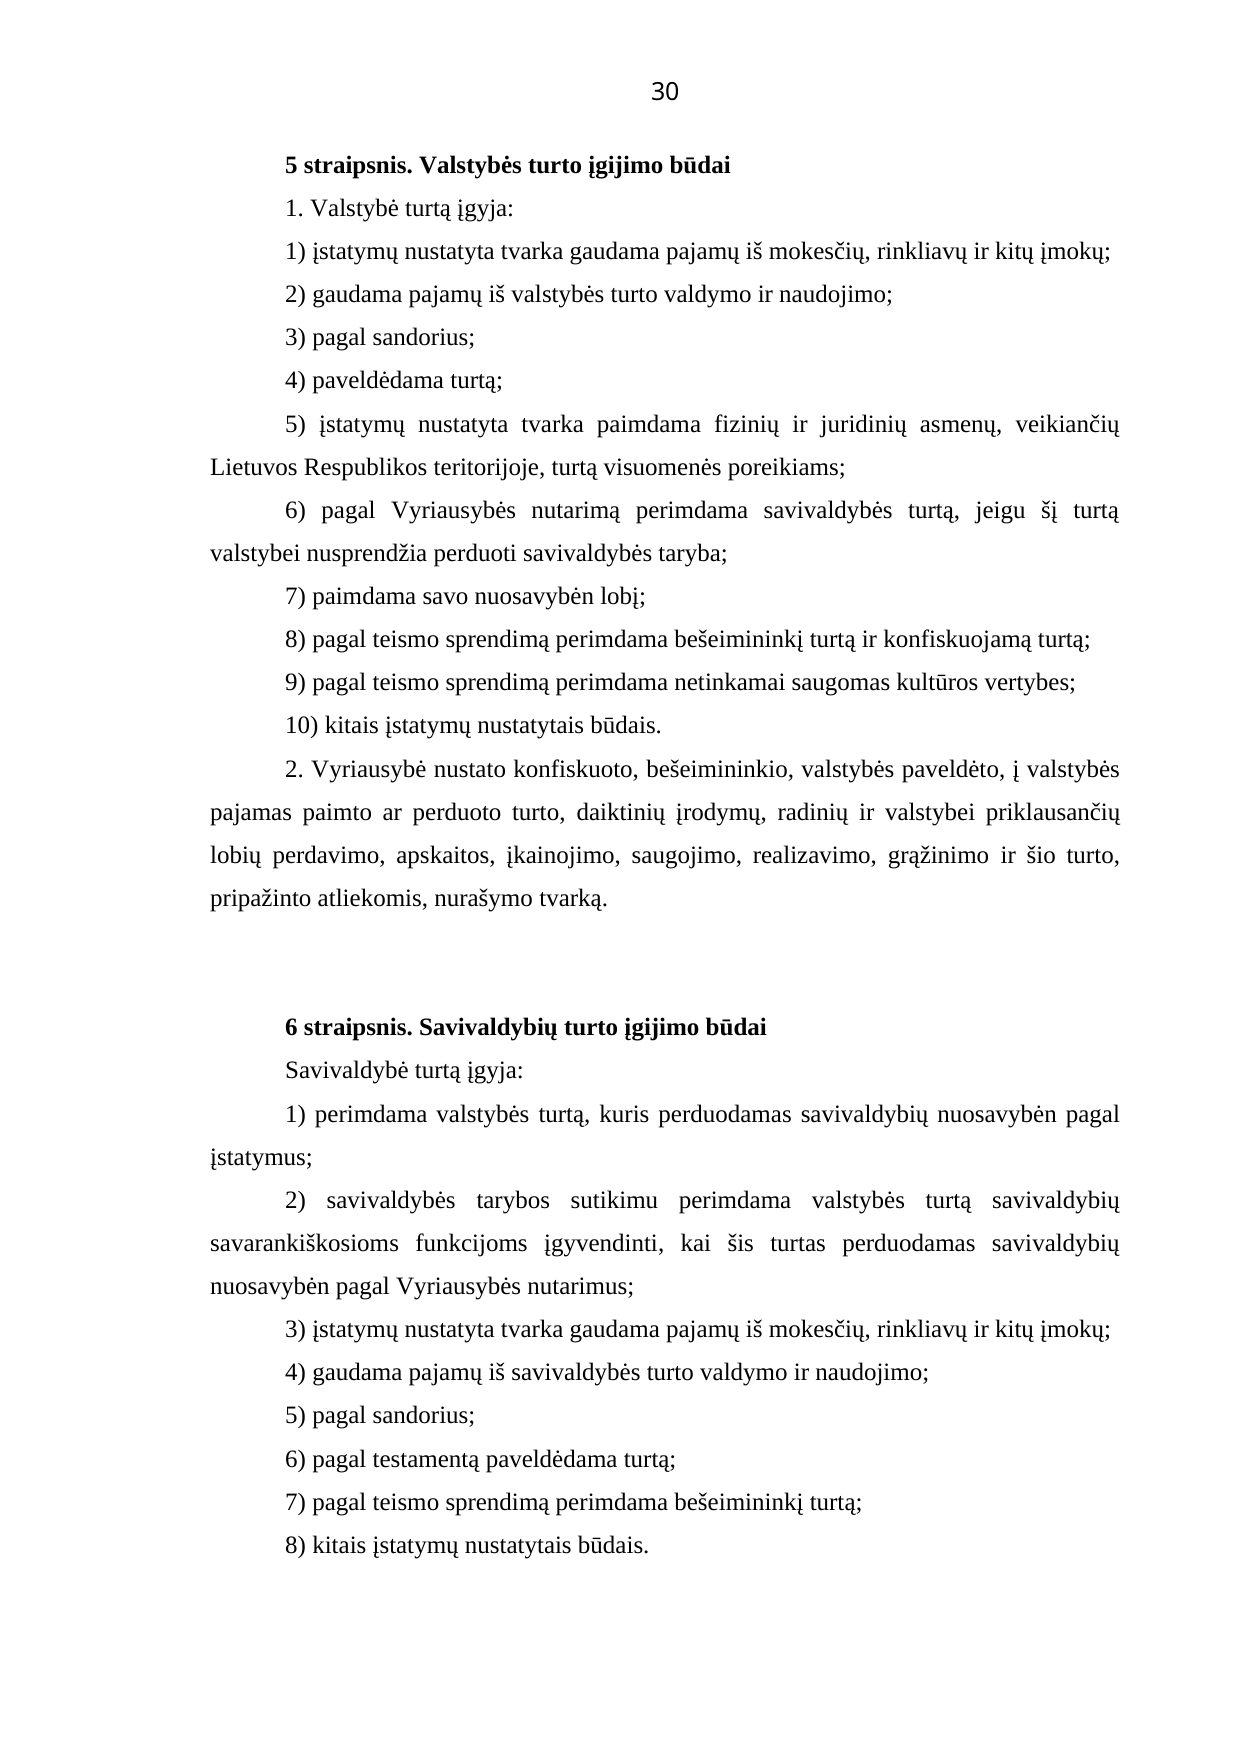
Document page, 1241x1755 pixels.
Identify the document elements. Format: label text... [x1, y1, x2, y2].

text 1. Valstybė turtą įgyja: [210, 193, 1120, 222]
text 10) kitais įstatymų nustatytais būdais. [210, 711, 1120, 739]
text 7) pagal teismo sprendimą perimdama bešeimininkį turtą; [210, 1487, 1120, 1516]
text 2. Vyriausybė nustato konfiskuoto, bešeimininkio, valstybės paveldėto, į valstybės pajamas paimto ar perduoto turto, daiktinių įrodymų, radinių ir valstybei priklausančių lobių perdavimo, apskaitos, įkainojimo, saugojimo, realizavimo, grąžinimo ir šio turto, pripažinto atliekomis, nurašymo tvarką. [210, 754, 1120, 912]
text Savivaldybė turtą įgyja: [210, 1056, 1120, 1084]
text 4) gaudama pajamų iš savivaldybės turto valdymo ir naudojimo; [210, 1357, 1120, 1386]
text 3) pagal sandorius; [210, 322, 1120, 351]
text 5) įstatymų nustatyta tvarka paimdama fizinių ir juridinių asmenų, veikiančių Lietuvos Respublikos teritorijoje, turtą visuomenės poreikiams; [210, 409, 1120, 481]
text 1) įstatymų nustatyta tvarka gaudama pajamų iš mokesčių, rinkliavų ir kitų įmokų; [210, 236, 1120, 265]
text 5) pagal sandorius; [210, 1401, 1120, 1429]
text 2) gaudama pajamų iš valstybės turto valdymo ir naudojimo; [210, 279, 1120, 308]
text 9) pagal teismo sprendimą perimdama netinkamai saugomas kultūros vertybes; [210, 667, 1120, 696]
text 6) pagal testamentą paveldėdama turtą; [210, 1444, 1120, 1472]
text 8) kitais įstatymų nustatytais būdais. [210, 1530, 1120, 1559]
text 3) įstatymų nustatyta tvarka gaudama pajamų iš mokesčių, rinkliavų ir kitų įmokų; [210, 1314, 1120, 1343]
text 5 straipsnis. Valstybės turto įgijimo būdai [210, 150, 1120, 179]
text 4) paveldėdama turtą; [210, 366, 1120, 394]
text 2) savivaldybės tarybos sutikimu perimdama valstybės turtą savivaldybių savarankiškosioms funkcijoms įgyvendinti, kai šis turtas perduodamas savivaldybių nuosavybėn pagal Vyriausybės nutarimus; [210, 1185, 1120, 1300]
text 6) pagal Vyriausybės nutarimą perimdama savivaldybės turtą, jeigu šį turtą valstybei nusprendžia perduoti savivaldybės taryba; [210, 495, 1120, 567]
text 7) paimdama savo nuosavybėn lobį; [210, 581, 1120, 610]
text 8) pagal teismo sprendimą perimdama bešeimininkį turtą ir konfiskuojamą turtą; [210, 624, 1120, 653]
text 6 straipsnis. Savivaldybių turto įgijimo būdai [210, 1012, 1120, 1041]
text 1) perimdama valstybės turtą, kuris perduodamas savivaldybių nuosavybėn pagal įstatymus; [210, 1099, 1120, 1171]
